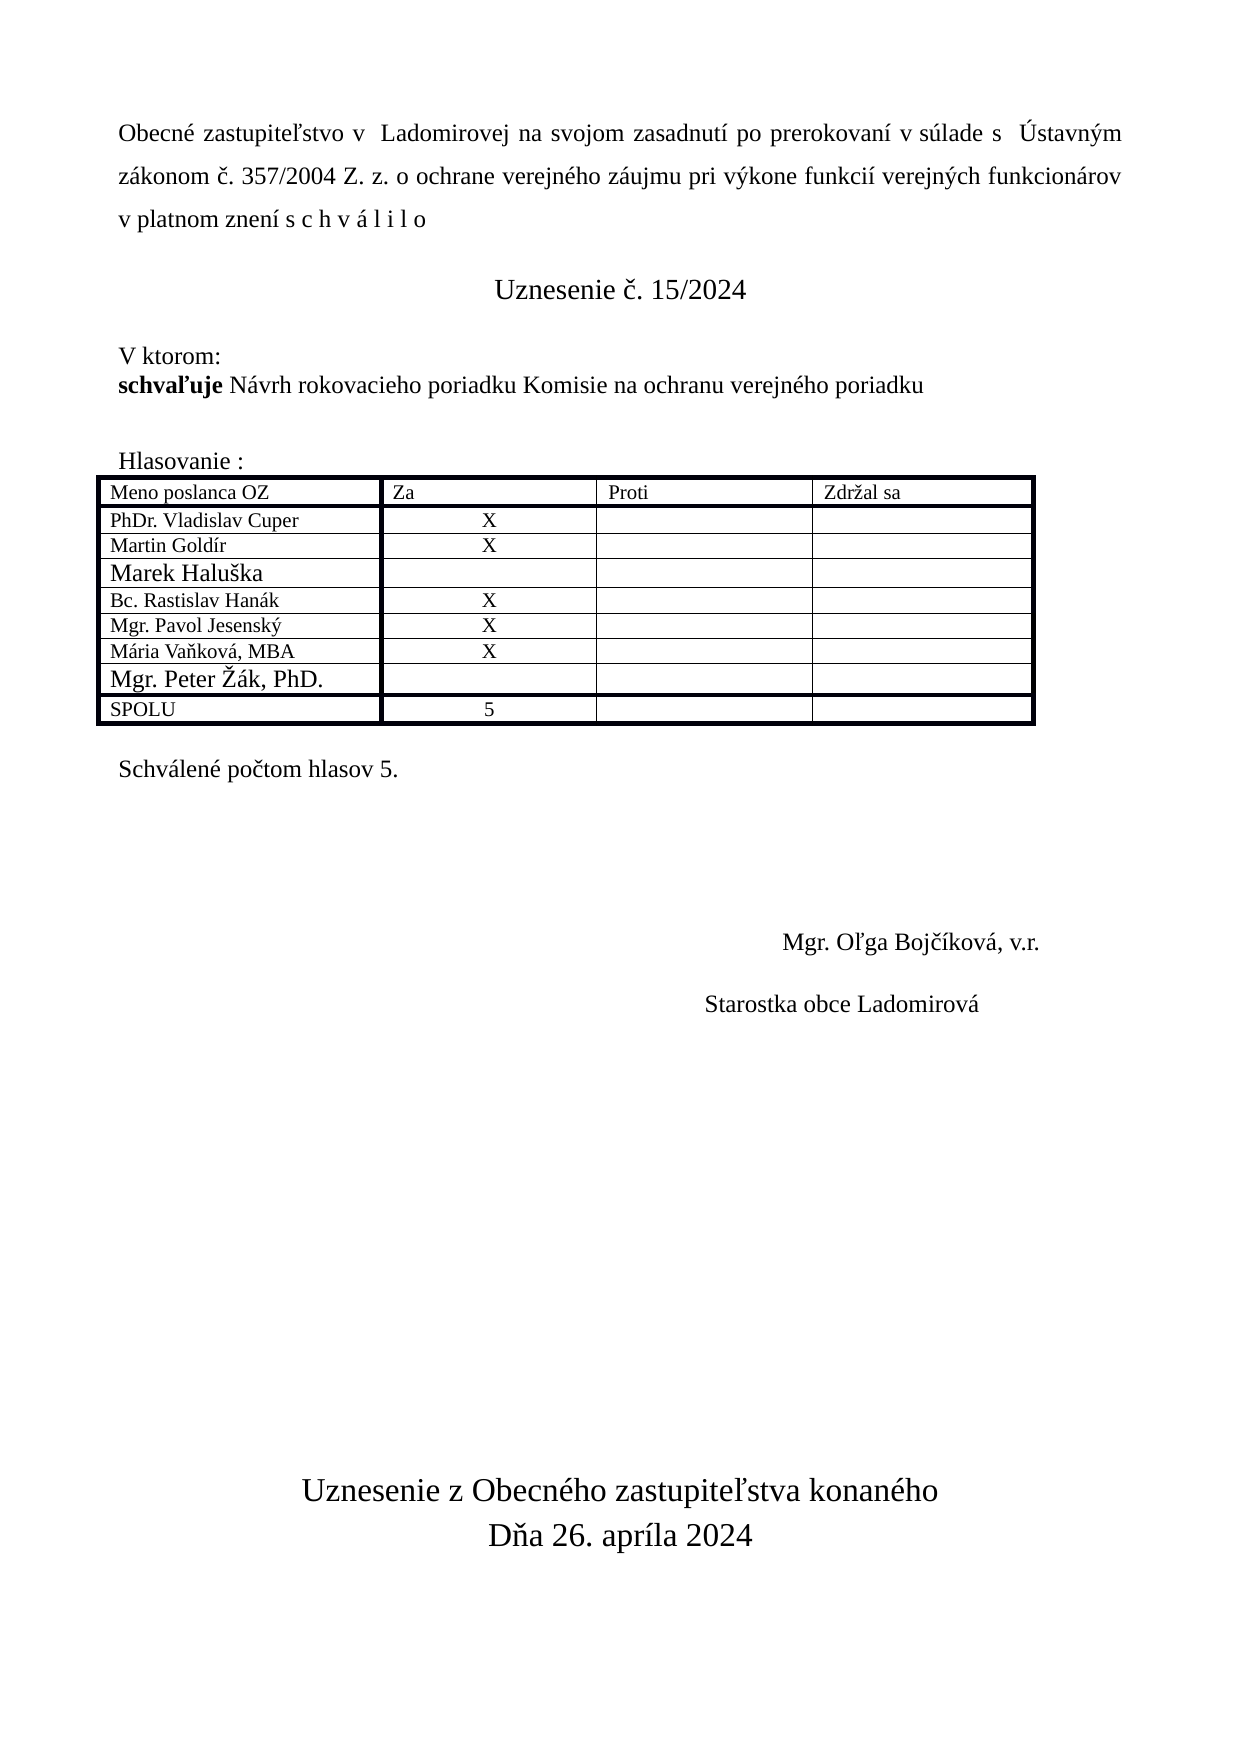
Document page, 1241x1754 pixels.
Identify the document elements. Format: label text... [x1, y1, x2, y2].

table_cell [597, 664, 812, 692]
table_cell PhDr. Vladislav Cuper [101, 508, 379, 532]
table_cell [384, 664, 596, 692]
table_cell Martin Goldír [101, 534, 379, 557]
table_cell [813, 614, 1031, 637]
table_cell [597, 639, 812, 663]
table_cell X [384, 508, 596, 532]
table_cell [813, 697, 1031, 721]
table_cell X [384, 614, 596, 637]
table_cell Marek Haluška [101, 559, 379, 587]
table_cell [597, 588, 812, 612]
text Hlasovanie : [118, 446, 1122, 475]
table_cell [813, 534, 1031, 557]
table_header Proti [597, 480, 812, 504]
table_cell Mgr. Pavol Jesenský [101, 614, 379, 637]
table_cell [813, 639, 1031, 663]
table_cell [813, 588, 1031, 612]
table_cell [384, 559, 596, 587]
table_cell X [384, 534, 596, 557]
table_cell SPOLU [101, 697, 379, 721]
subtitle Uznesenie z Obecného zastupiteľstva konaného [118, 1470, 1122, 1509]
text schvaľuje Návrh rokovacieho poriadku Komisie na ochranu verejného poriadku [118, 370, 1122, 398]
table_cell [813, 664, 1031, 692]
text V ktorom: [118, 341, 1122, 370]
table_cell [813, 559, 1031, 587]
table_cell Mgr. Peter Žák, PhD. [101, 664, 379, 692]
table_cell 5 [384, 697, 596, 721]
table_cell [597, 508, 812, 532]
table_cell X [384, 639, 596, 663]
subtitle Starostka obce Ladomirová [118, 981, 1122, 1019]
table_cell [597, 559, 812, 587]
text Schválené počtom hlasov 5. [118, 754, 1122, 783]
table_cell [597, 614, 812, 637]
table_header Meno poslanca OZ [101, 480, 379, 504]
table_cell [597, 697, 812, 721]
table_cell X [384, 588, 596, 612]
text Dňa 26. apríla 2024 [118, 1515, 1122, 1553]
table_cell Mária Vaňková, MBA [101, 639, 379, 663]
text Mgr. Oľga Bojčíková, v.r. [634, 927, 1122, 956]
table_header Zdržal sa [813, 480, 1031, 504]
table_header Za [384, 480, 596, 504]
table_cell Bc. Rastislav Hanák [101, 588, 379, 612]
text Obecné zastupiteľstvo v Ladomirovej na svojom zasadnutí po prerokovaní v súlade s Ústavným zákonom č. 357/2004 Z. z. o ochrane verejného záujmu pri výkone funkcií verejných funkcionárov v platnom znení s c h v á l i l o [118, 118, 1122, 233]
table_cell [597, 534, 812, 557]
subtitle Uznesenie č. 15/2024 [118, 272, 1122, 306]
table_cell [813, 508, 1031, 532]
